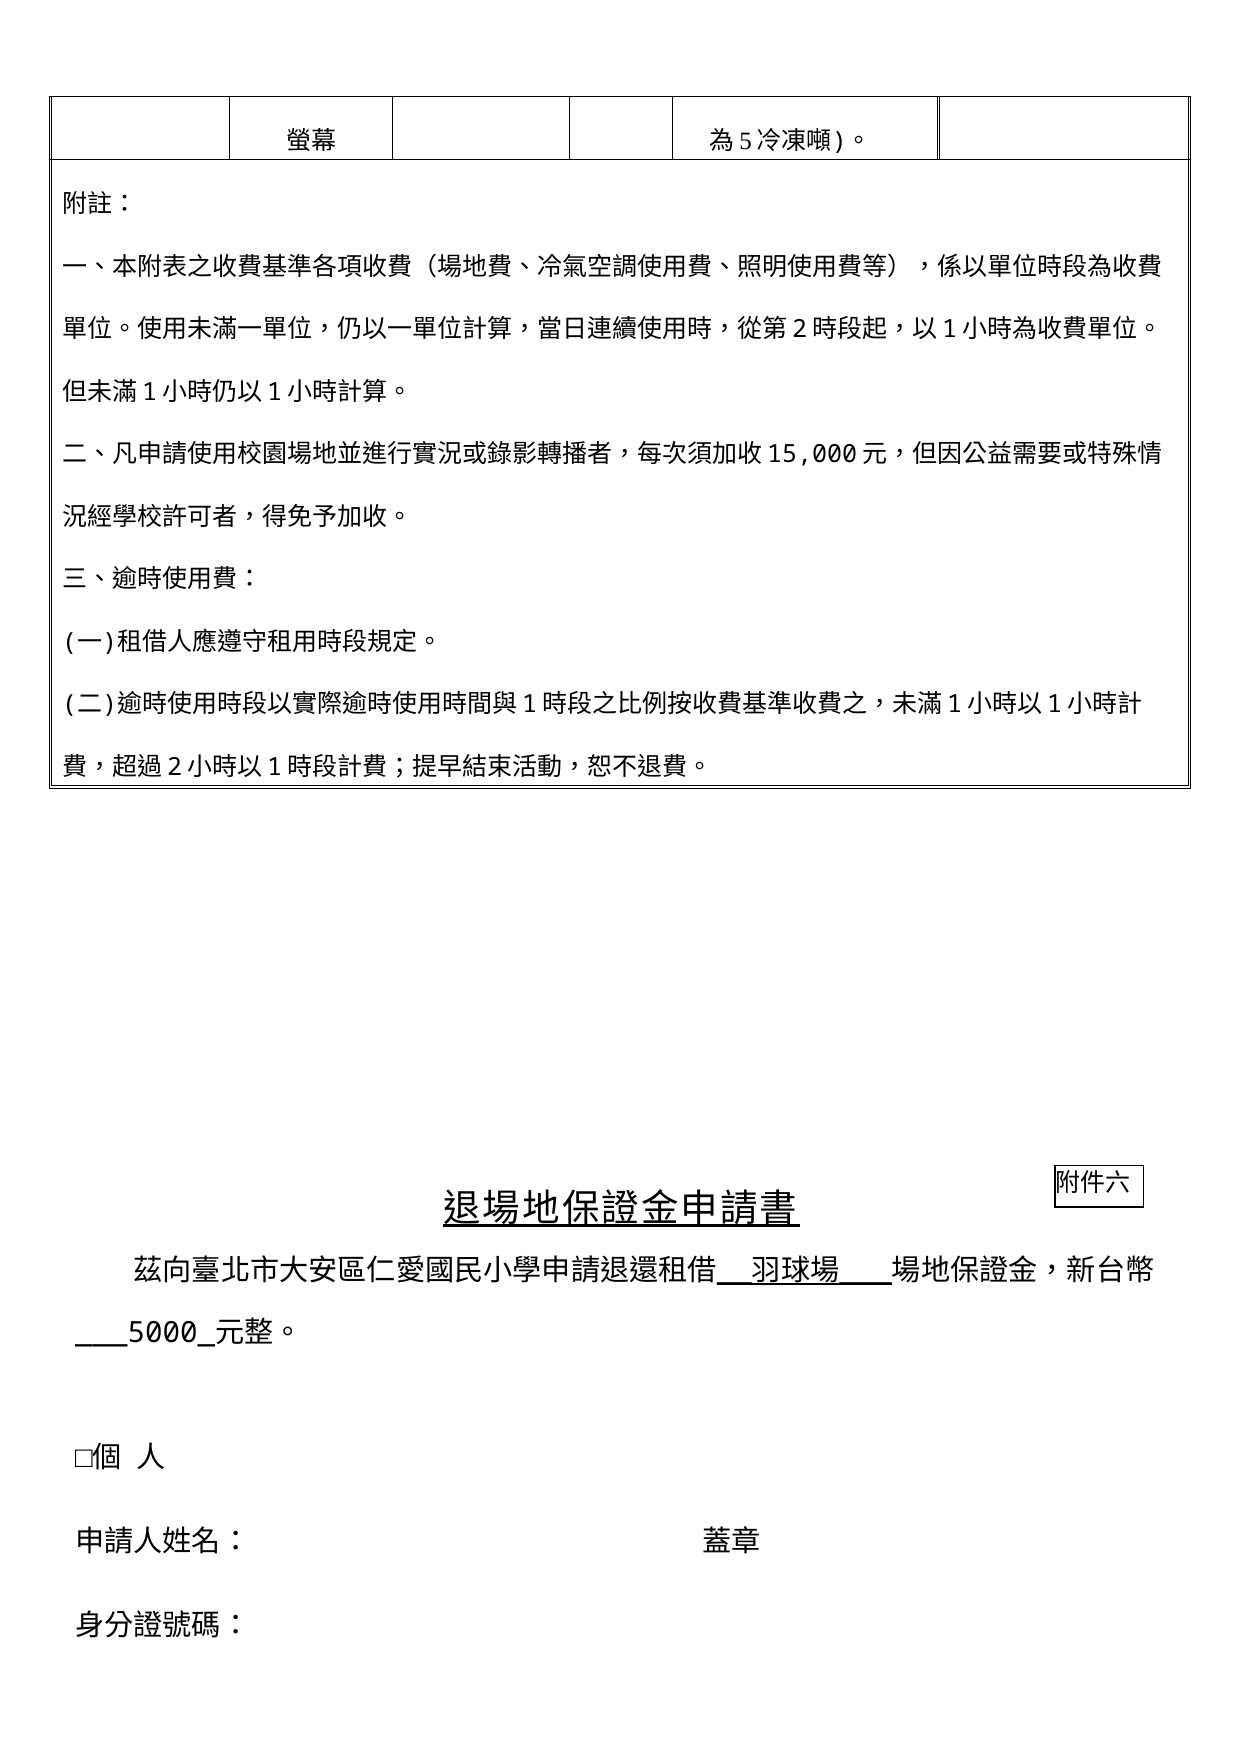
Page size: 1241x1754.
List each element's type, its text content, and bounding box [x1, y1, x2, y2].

table_cell [52, 97, 229, 159]
table_cell [570, 97, 672, 159]
text 申請人姓名： 蓋章 [75, 1497, 1165, 1559]
text 退場地保證金申請書 [75, 1163, 1165, 1226]
table_cell 螢幕 [230, 97, 392, 159]
table_cell 為5冷凍噸)。 [673, 97, 937, 159]
table_cell 附註： 一、本附表之收費基準各項收費（場地費、冷氣空調使用費、照明使用費等），係以單位時段為收費單位。使用未滿一單位，仍以一單位計算，當日連續使用時，從第2時段起，以1小時為收費單位。但未滿1小時仍以1小時計算。 二、凡申請使用校園場地並進行實況或錄影轉播者，每次須加收15,000元，但因公益需要或特殊情況經學校許可者，得免予加收。 三、逾時使用費： (一)租借人應遵守租用時段規定。 (二)逾時使用時段以實際逾時使用時間與1時段之比例按收費基準收費之，未滿1小時以1小時計費，超過2小時以1時段計費；提早結束活動，恕不退費。 [52, 160, 1188, 785]
text 茲向臺北市大安區仁愛國民小學申請退還租借__羽球場___場地保證金，新台幣___5000_元整。 [75, 1226, 1165, 1351]
table_cell [940, 97, 1188, 159]
text □個 人 [75, 1413, 1165, 1476]
table_cell [393, 97, 569, 159]
text 身分證號碼： [75, 1581, 1165, 1643]
